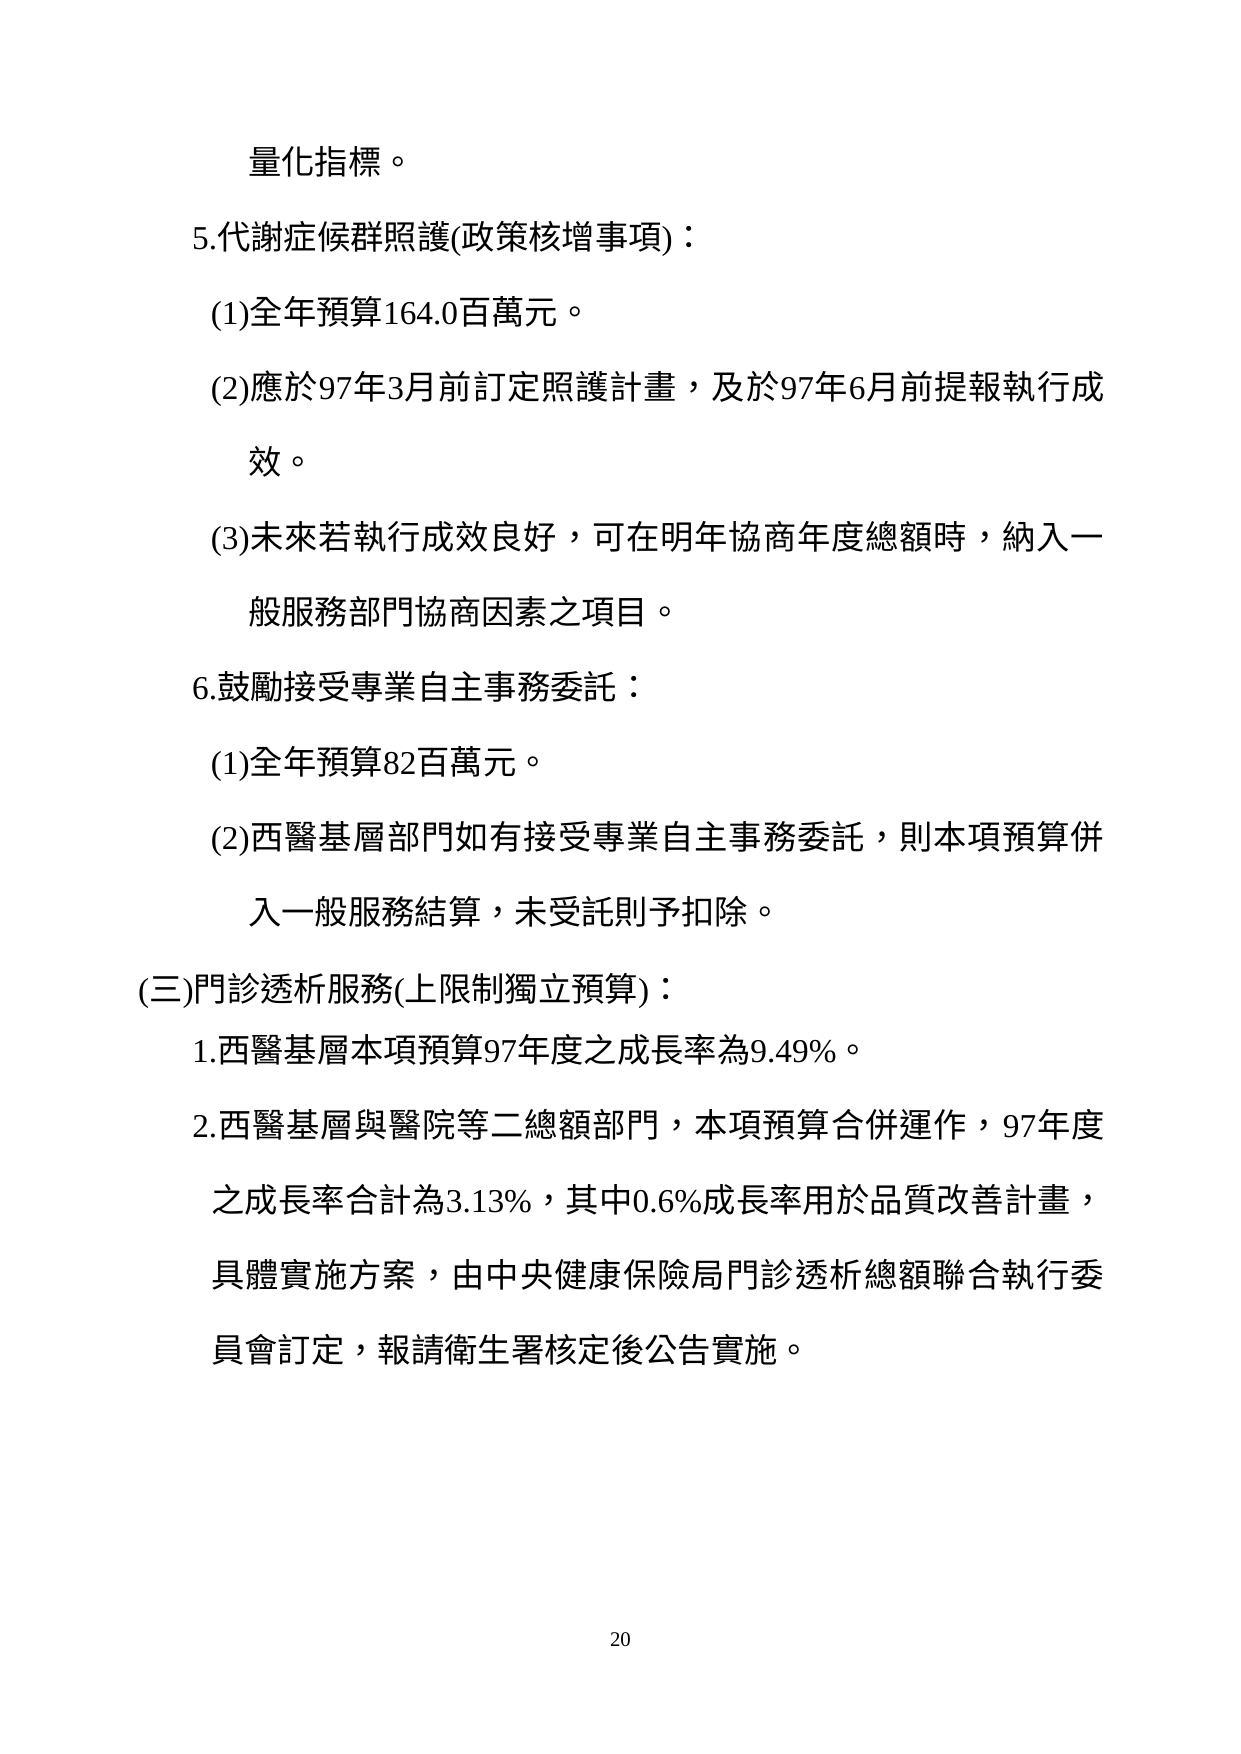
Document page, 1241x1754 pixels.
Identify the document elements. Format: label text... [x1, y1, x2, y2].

text 6.鼓勵接受專業自主事務委託： [192, 648, 1104, 723]
text (三)門診透析服務(上限制獨立預算)： [138, 963, 1104, 1011]
text 量化指標。 [211, 123, 1104, 198]
text (1)全年預算82百萬元。 [211, 723, 1104, 798]
text (1)全年預算164.0百萬元。 [211, 273, 1104, 348]
text (2)西醫基層部門如有接受專業自主事務委託，則本項預算併入一般服務結算，未受託則予扣除。 [211, 798, 1104, 948]
text (3)未來若執行成效良好，可在明年協商年度總額時，納入一般服務部門協商因素之項目。 [211, 498, 1104, 648]
text (2)應於97年3月前訂定照護計畫，及於97年6月前提報執行成效。 [211, 348, 1104, 498]
text 2.西醫基層與醫院等二總額部門，本項預算合併運作，97年度之成長率合計為3.13%，其中0.6%成長率用於品質改善計畫，具體實施方案，由中央健康保險局門診透析總額聯合執行委員會訂定，報請衛生署核定後公告實施。 [192, 1086, 1104, 1386]
text 5.代謝症候群照護(政策核增事項)： [192, 198, 1104, 273]
text 1.西醫基層本項預算97年度之成長率為9.49%。 [192, 1011, 1104, 1086]
